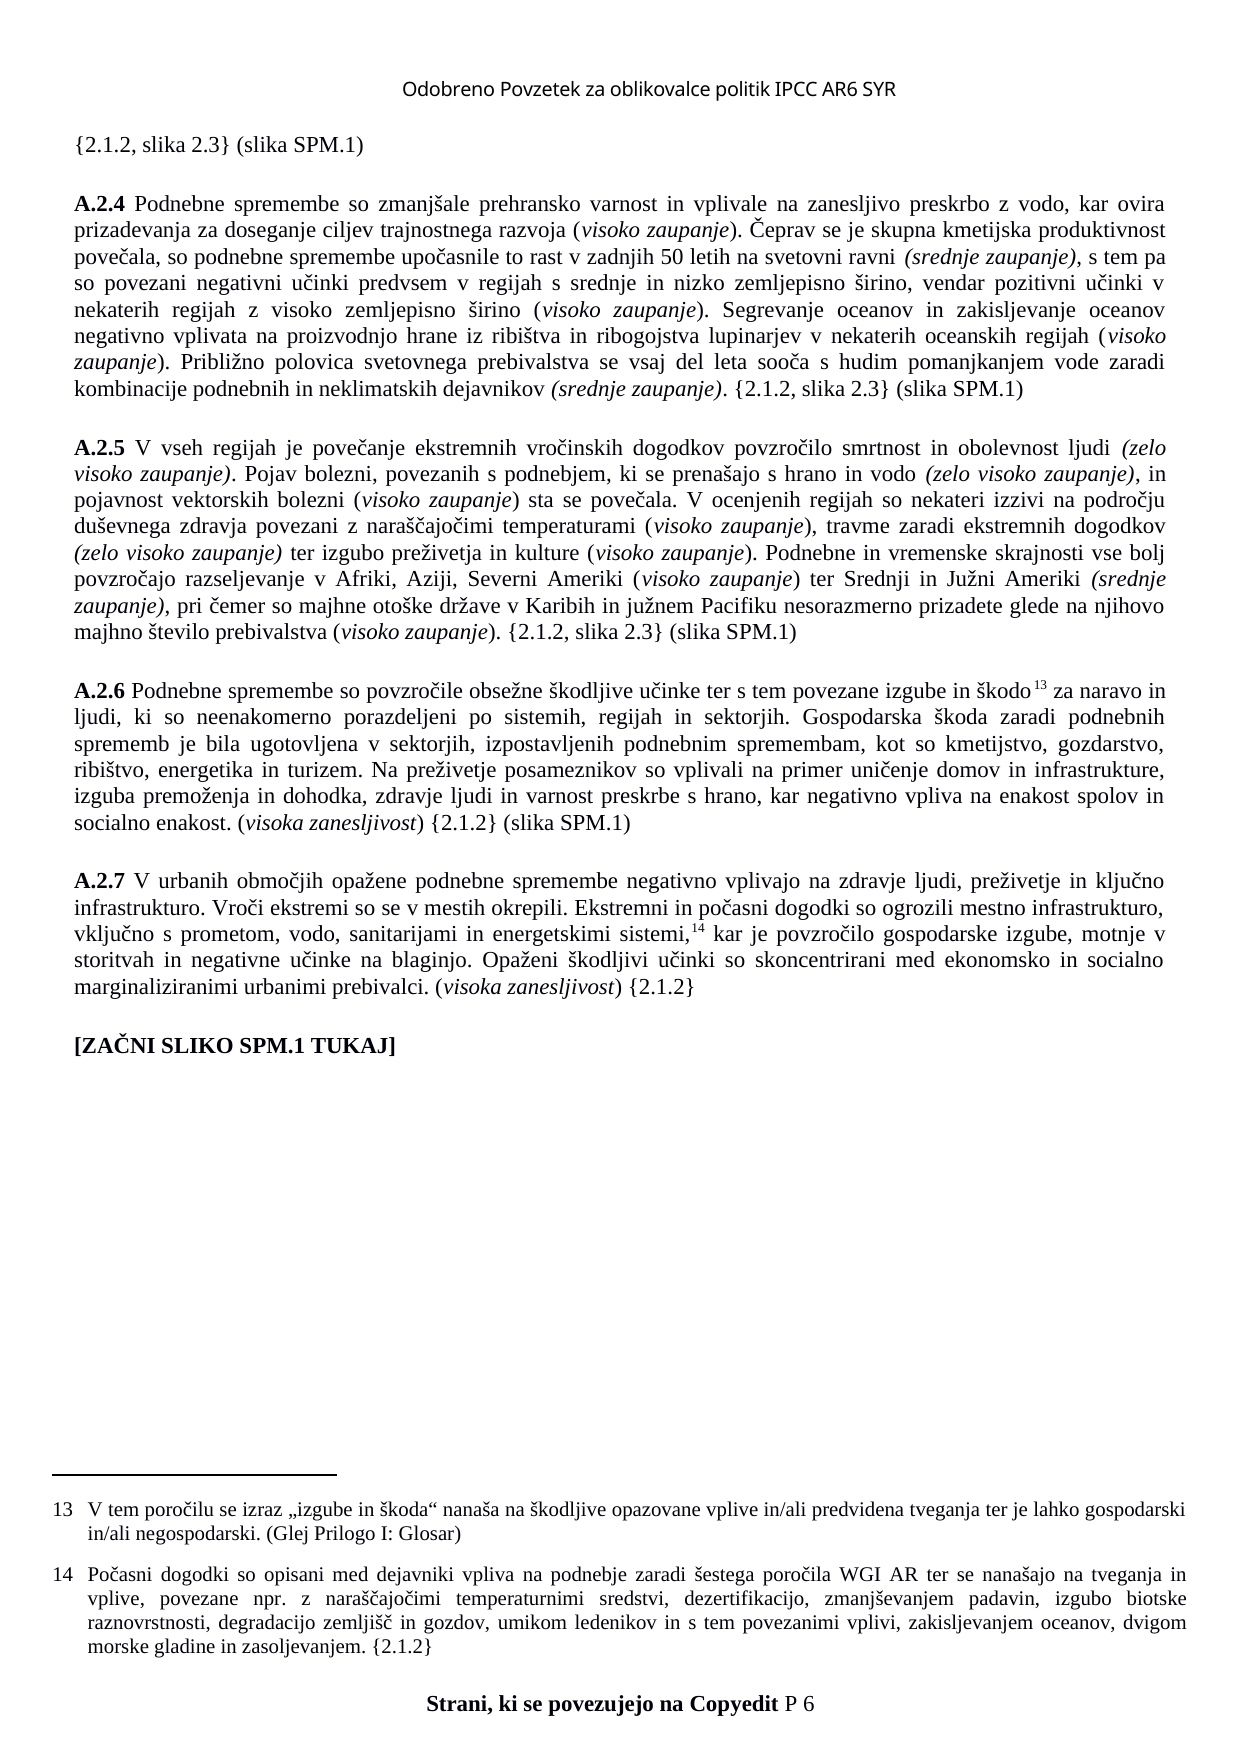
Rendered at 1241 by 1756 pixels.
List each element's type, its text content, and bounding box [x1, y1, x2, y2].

text Počasni dogodki so opisani med dejavniki vpliva na podnebje zaradi šestega poročila WGI AR ter se nanašajo na tveganja in vplive, povezane npr. z naraščajočimi temperaturnimi sredstvi, dezertifikacijo, zmanjševanjem padavin, izgubo biotske raznovrstnosti, degradacijo zemljišč in gozdov, umikom ledenikov in s tem povezanimi vplivi, zakisljevanjem oceanov, dvigom morske gladine in zasoljevanjem. {2.1.2} [52, 1562, 1188, 1658]
text V tem poročilu se izraz „izgube in škoda“ nanaša na škodljive opazovane vplive in/ali predvidena tveganja ter je lahko gospodarski in/ali negospodarski. (Glej Prilogo I: Glosar) [52, 1497, 1188, 1545]
text A.2.7 V urbanih območjih opažene podnebne spremembe negativno vplivajo na zdravje ljudi, preživetje in ključno infrastrukturo. Vroči ekstremi so se v mestih okrepili. Ekstremni in počasni dogodki so ogrozili mestno infrastrukturo, vključno s prometom, vodo, sanitarijami in energetskimi sistemi, kar je povzročilo gospodarske izgube, motnje v storitvah in negativne učinke na blaginjo. Opaženi škodljivi učinki so skoncentrirani med ekonomsko in socialno marginaliziranimi urbanimi prebivalci. (visoka zanesljivost) {2.1.2} [74, 867, 1166, 999]
text [ZAČNI SLIKO SPM.1 TUKAJ] [74, 1032, 1166, 1058]
text {2.1.2, slika 2.3} (slika SPM.1) [74, 131, 1166, 158]
text A.2.4 Podnebne spremembe so zmanjšale prehransko varnost in vplivale na zanesljivo preskrbo z vodo, kar ovira prizadevanja za doseganje ciljev trajnostnega razvoja (visoko zaupanje). Čeprav se je skupna kmetijska produktivnost povečala, so podnebne spremembe upočasnile to rast v zadnjih 50 letih na svetovni ravni (srednje zaupanje), s tem pa so povezani negativni učinki predvsem v regijah s srednje in nizko zemljepisno širino, vendar pozitivni učinki v nekaterih regijah z visoko zemljepisno širino (visoko zaupanje). Segrevanje oceanov in zakisljevanje oceanov negativno vplivata na proizvodnjo hrane iz ribištva in ribogojstva lupinarjev v nekaterih oceanskih regijah (visoko zaupanje). Približno polovica svetovnega prebivalstva se vsaj del leta sooča s hudim pomanjkanjem vode zaradi kombinacije podnebnih in neklimatskih dejavnikov (srednje zaupanje). {2.1.2, slika 2.3} (slika SPM.1) [74, 190, 1166, 401]
text A.2.6 Podnebne spremembe so povzročile obsežne škodljive učinke ter s tem povezane izgube in škodo za naravo in ljudi, ki so neenakomerno porazdeljeni po sistemih, regijah in sektorjih. Gospodarska škoda zaradi podnebnih sprememb je bila ugotovljena v sektorjih, izpostavljenih podnebnim spremembam, kot so kmetijstvo, gozdarstvo, ribištvo, energetika in turizem. Na preživetje posameznikov so vplivali na primer uničenje domov in infrastrukture, izguba premoženja in dohodka, zdravje ljudi in varnost preskrbe s hrano, kar negativno vpliva na enakost spolov in socialno enakost. (visoka zanesljivost) {2.1.2} (slika SPM.1) [74, 677, 1166, 835]
text A.2.5 V vseh regijah je povečanje ekstremnih vročinskih dogodkov povzročilo smrtnost in obolevnost ljudi (zelo visoko zaupanje). Pojav bolezni, povezanih s podnebjem, ki se prenašajo s hrano in vodo (zelo visoko zaupanje), in pojavnost vektorskih bolezni (visoko zaupanje) sta se povečala. V ocenjenih regijah so nekateri izzivi na področju duševnega zdravja povezani z naraščajočimi temperaturami (visoko zaupanje), travme zaradi ekstremnih dogodkov (zelo visoko zaupanje) ter izgubo preživetja in kulture (visoko zaupanje). Podnebne in vremenske skrajnosti vse bolj povzročajo razseljevanje v Afriki, Aziji, Severni Ameriki (visoko zaupanje) ter Srednji in Južni Ameriki (srednje zaupanje), pri čemer so majhne otoške države v Karibih in južnem Pacifiku nesorazmerno prizadete glede na njihovo majhno število prebivalstva (visoko zaupanje). {2.1.2, slika 2.3} (slika SPM.1) [74, 433, 1166, 644]
